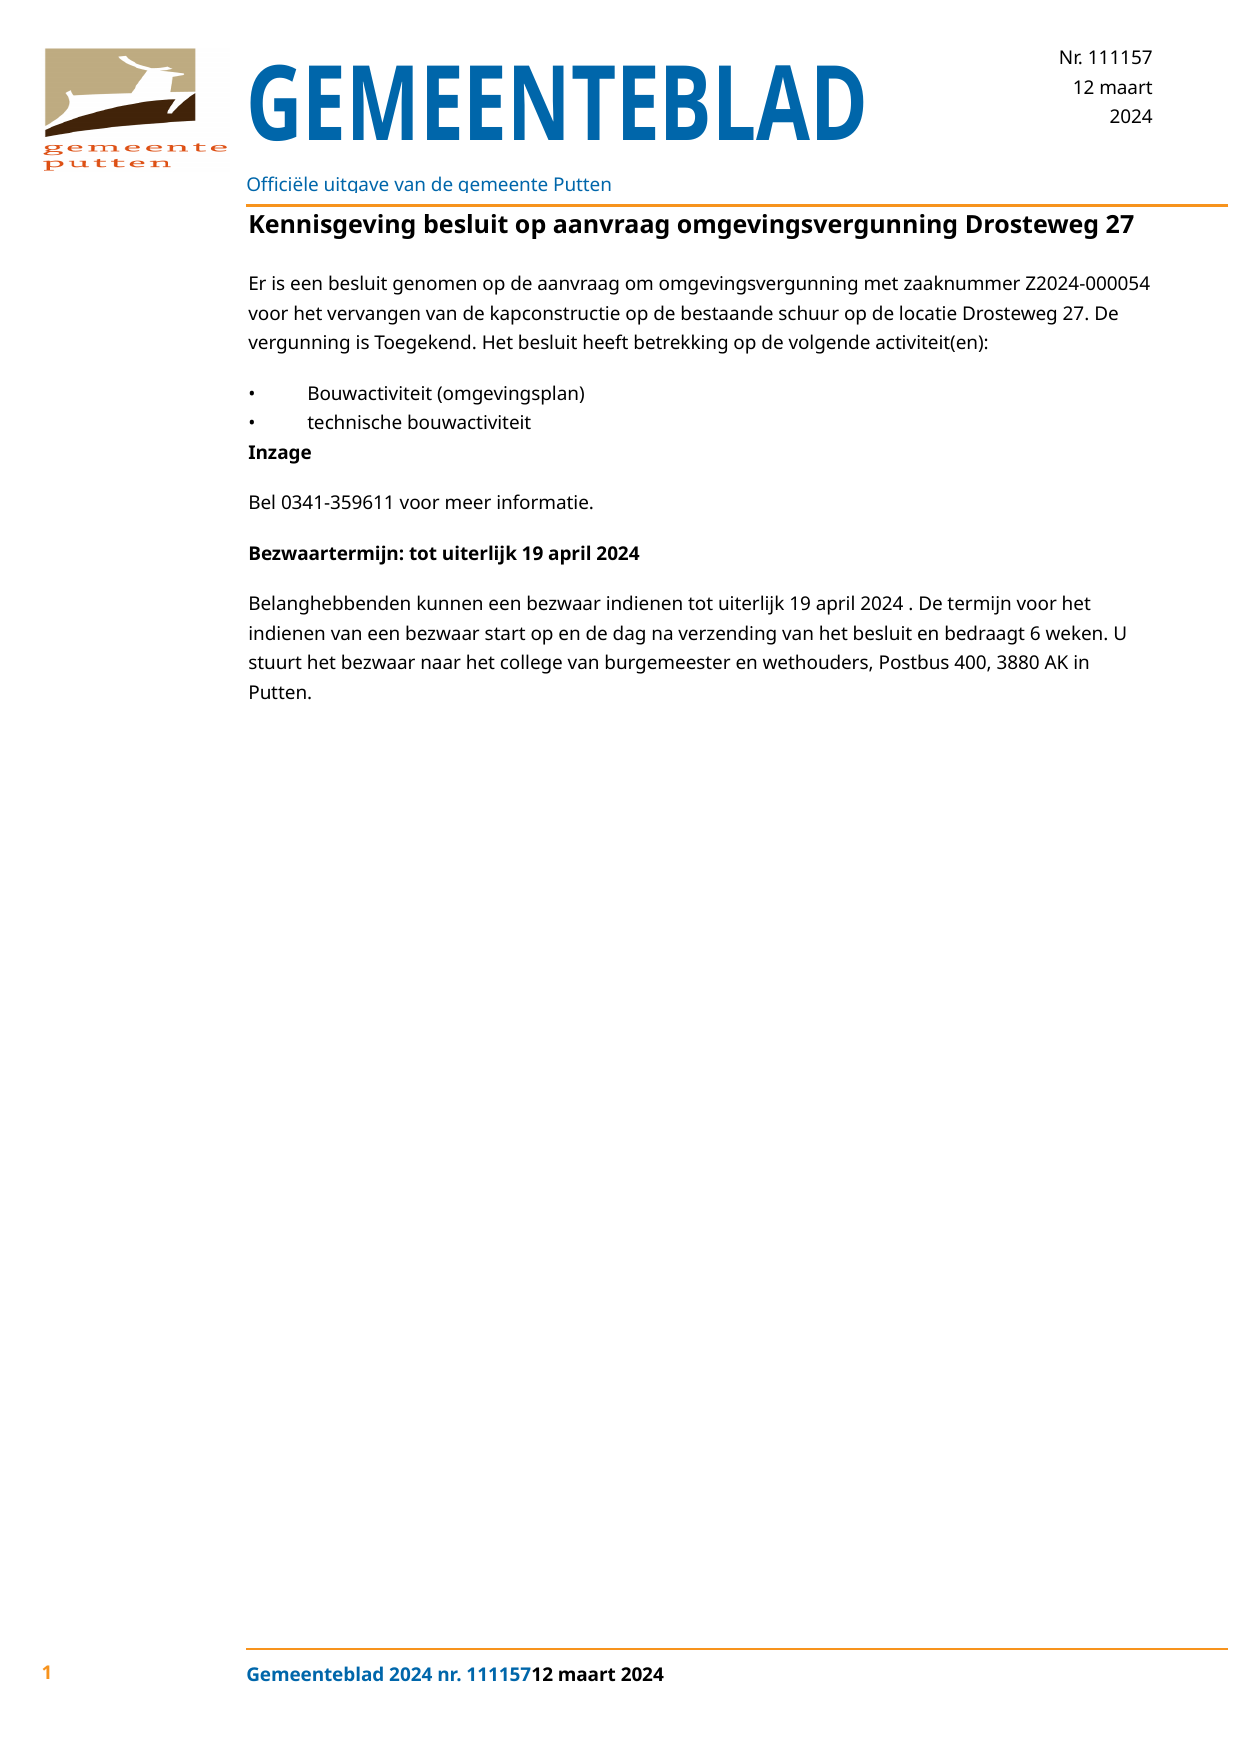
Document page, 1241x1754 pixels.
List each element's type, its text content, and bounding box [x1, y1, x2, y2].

text Bel 0341-359611 voor meer informatie. [248, 489, 1152, 515]
text Belanghebbenden kunnen een bezwaar indienen tot uiterlijk 19 april 2024 . De termijn voor het indienen van een bezwaar start op en de dag na verzending van het besluit en bedraagt 6 weken. U stuurt het bezwaar naar het college van burgemeester en wethouders, Postbus 400, 3880 AK in Putten. [248, 590, 1152, 705]
text Inzage [248, 439, 1152, 465]
picture [41, 47, 231, 172]
list Bouwactiviteit (omgevingsplan) [248, 380, 1152, 406]
text Bezwaartermijn: tot uiterlijk 19 april 2024 [248, 540, 1152, 566]
list technische bouwactiviteit [248, 409, 1152, 435]
text Kennisgeving besluit op aanvraag omgevingsvergunning Drosteweg 27 [248, 207, 1152, 241]
text Er is een besluit genomen op de aanvraag om omgevingsvergunning met zaaknummer Z2024-000054 voor het vervangen van de kapconstructie op de bestaande schuur op de locatie Drosteweg 27. De vergunning is Toegekend. Het besluit heeft betrekking op de volgende activiteit(en): [248, 270, 1152, 355]
